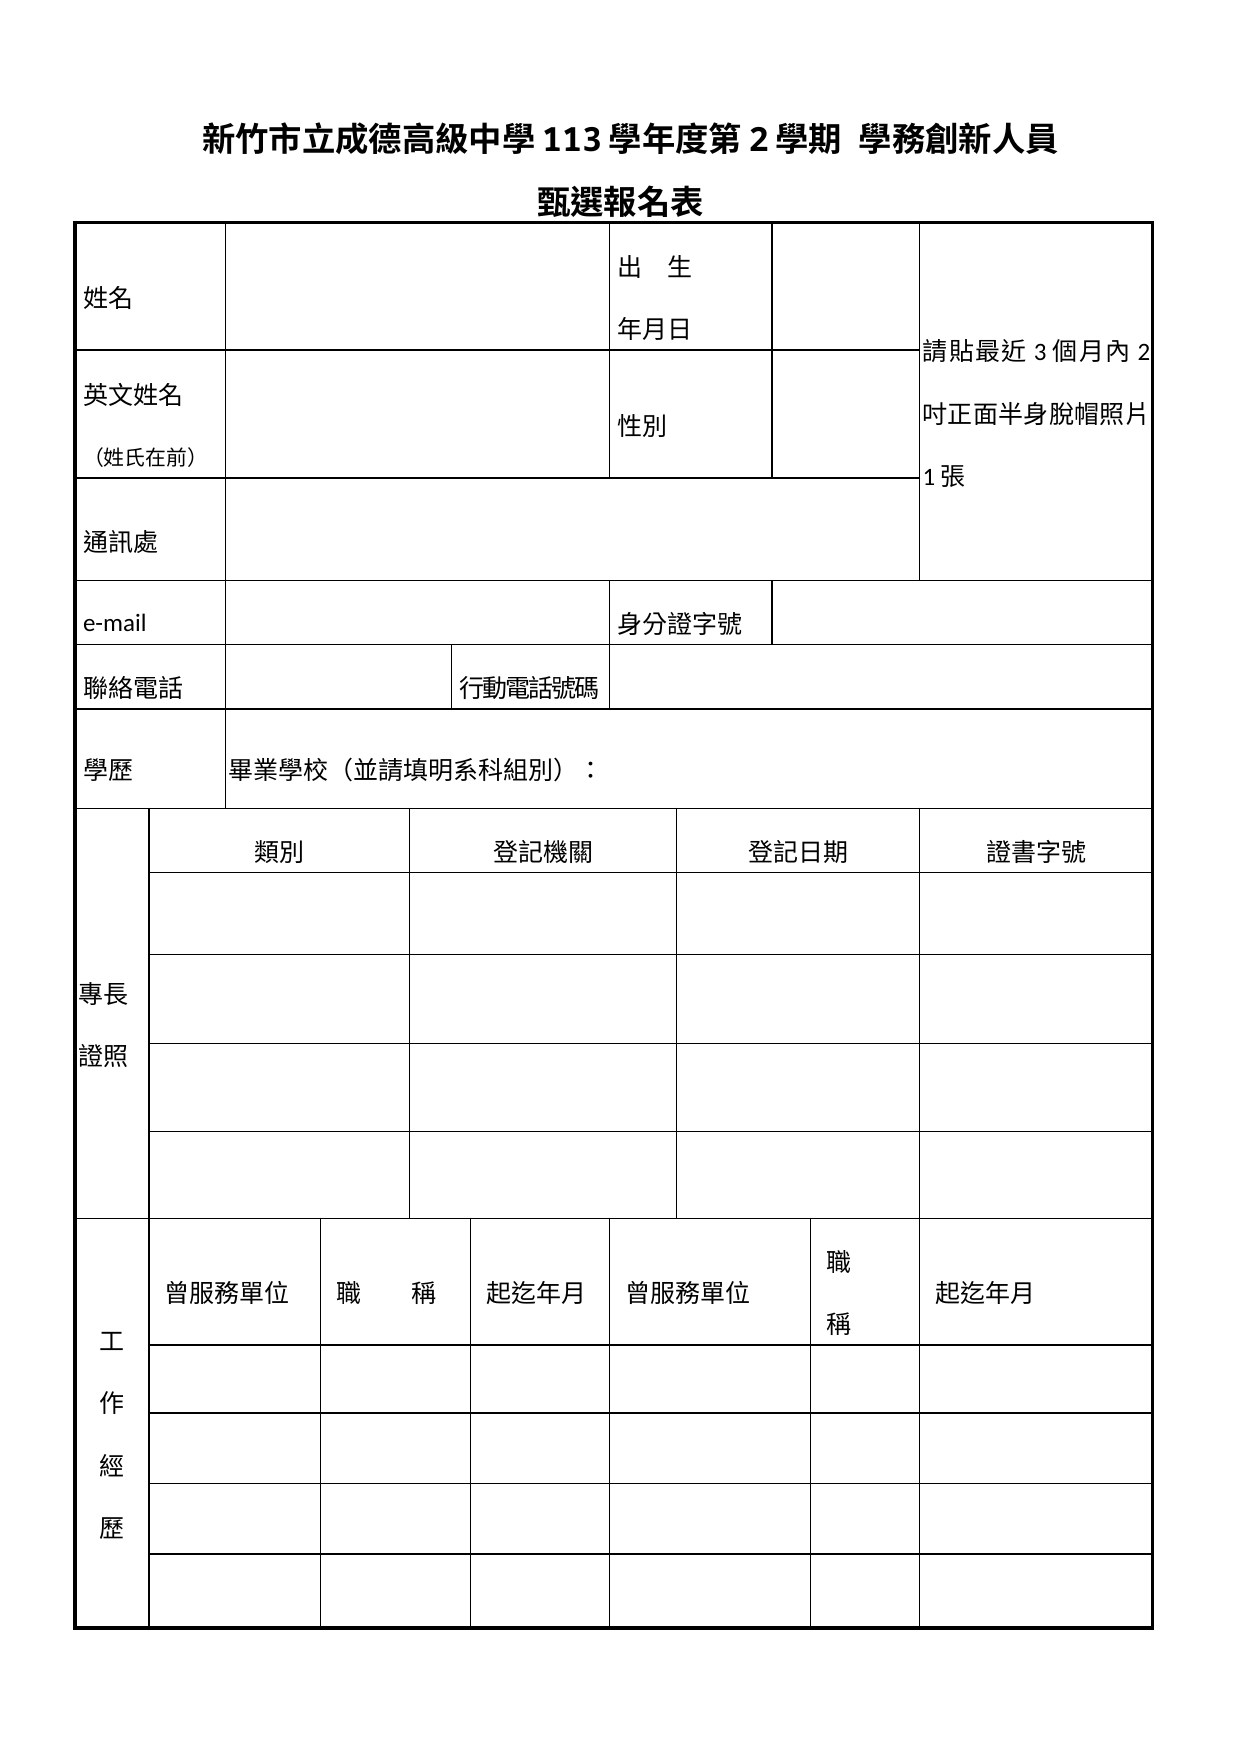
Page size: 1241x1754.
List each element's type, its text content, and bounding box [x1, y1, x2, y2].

table_cell [811, 1484, 919, 1553]
table_header [773, 224, 919, 349]
table_cell [610, 1555, 810, 1626]
table_cell 登記機關 [410, 809, 676, 872]
table_cell [811, 1555, 919, 1626]
table_cell [226, 645, 451, 708]
table_cell 畢業學校（並請填明系科組別）： [226, 710, 1151, 807]
text 甄選報名表 [75, 158, 1165, 221]
table_cell [677, 873, 919, 954]
table_cell [150, 1044, 409, 1131]
text 新竹市立成德高級中學113學年度第2學期 學務創新人員 [75, 96, 1165, 158]
table_cell [410, 873, 676, 954]
table_cell 登記日期 [677, 809, 919, 872]
table_cell 曾服務單位 [610, 1219, 810, 1344]
table_cell [610, 1346, 810, 1412]
table_cell [410, 1132, 676, 1217]
table_cell 曾服務單位 [150, 1219, 320, 1344]
table_cell [920, 1555, 1151, 1626]
table_cell [226, 479, 919, 580]
table_cell [811, 1346, 919, 1412]
table_cell 起迄年月 [920, 1219, 1151, 1344]
table_cell [811, 1414, 919, 1483]
table_cell 性別 [610, 351, 771, 477]
table_cell e-mail [77, 581, 225, 644]
table_cell [150, 1555, 320, 1626]
table_cell [150, 1414, 320, 1483]
table_cell [410, 1044, 676, 1131]
table_cell [677, 955, 919, 1042]
table_cell 專長 證照 [77, 809, 148, 1217]
table_header [226, 224, 609, 349]
table_cell [773, 581, 1151, 644]
table_cell [677, 1132, 919, 1217]
table_cell [920, 1346, 1151, 1412]
table_cell [410, 955, 676, 1042]
table_header 姓名 [77, 224, 225, 349]
table_cell [920, 1414, 1151, 1483]
table_cell 學歷 [77, 710, 225, 807]
table_cell [471, 1484, 609, 1553]
table_cell 聯絡電話 [77, 645, 225, 708]
table_cell [471, 1555, 609, 1626]
table_cell 工作經歷 [77, 1219, 148, 1626]
table_cell 起迄年月 [471, 1219, 609, 1344]
table_cell [150, 955, 409, 1042]
table_cell 職 稱 [811, 1219, 919, 1344]
table_cell [610, 1484, 810, 1553]
table_cell [920, 1044, 1151, 1131]
table_cell [150, 1132, 409, 1217]
table_cell 英文姓名 （姓氏在前） [77, 351, 225, 477]
table_header 出 生 年月日 [610, 224, 771, 349]
table_cell [920, 1132, 1151, 1217]
table_cell [321, 1555, 470, 1626]
table_cell [471, 1414, 609, 1483]
table_cell [321, 1414, 470, 1483]
table_cell [920, 1484, 1151, 1553]
table_cell 通訊處 [77, 479, 225, 580]
table_cell [150, 1346, 320, 1412]
table_cell [610, 1414, 810, 1483]
table_cell [773, 351, 919, 477]
table_cell [226, 581, 609, 644]
table_cell [150, 1484, 320, 1553]
table_cell 行動電話號碼 [452, 645, 609, 708]
table_header 請貼最近3個月內2吋正面半身脫帽照片1張 [920, 224, 1151, 580]
table_cell [677, 1044, 919, 1131]
table_cell 類別 [150, 809, 409, 872]
table_cell 職 稱 [321, 1219, 470, 1344]
table_cell 證書字號 [920, 809, 1151, 872]
table_cell 身分證字號 [610, 581, 771, 644]
table_cell [150, 873, 409, 954]
table_cell [920, 955, 1151, 1042]
table_cell [321, 1346, 470, 1412]
table_cell [920, 873, 1151, 954]
table_cell [471, 1346, 609, 1412]
table_cell [610, 645, 1151, 708]
table_cell [321, 1484, 470, 1553]
table_cell [226, 351, 609, 477]
